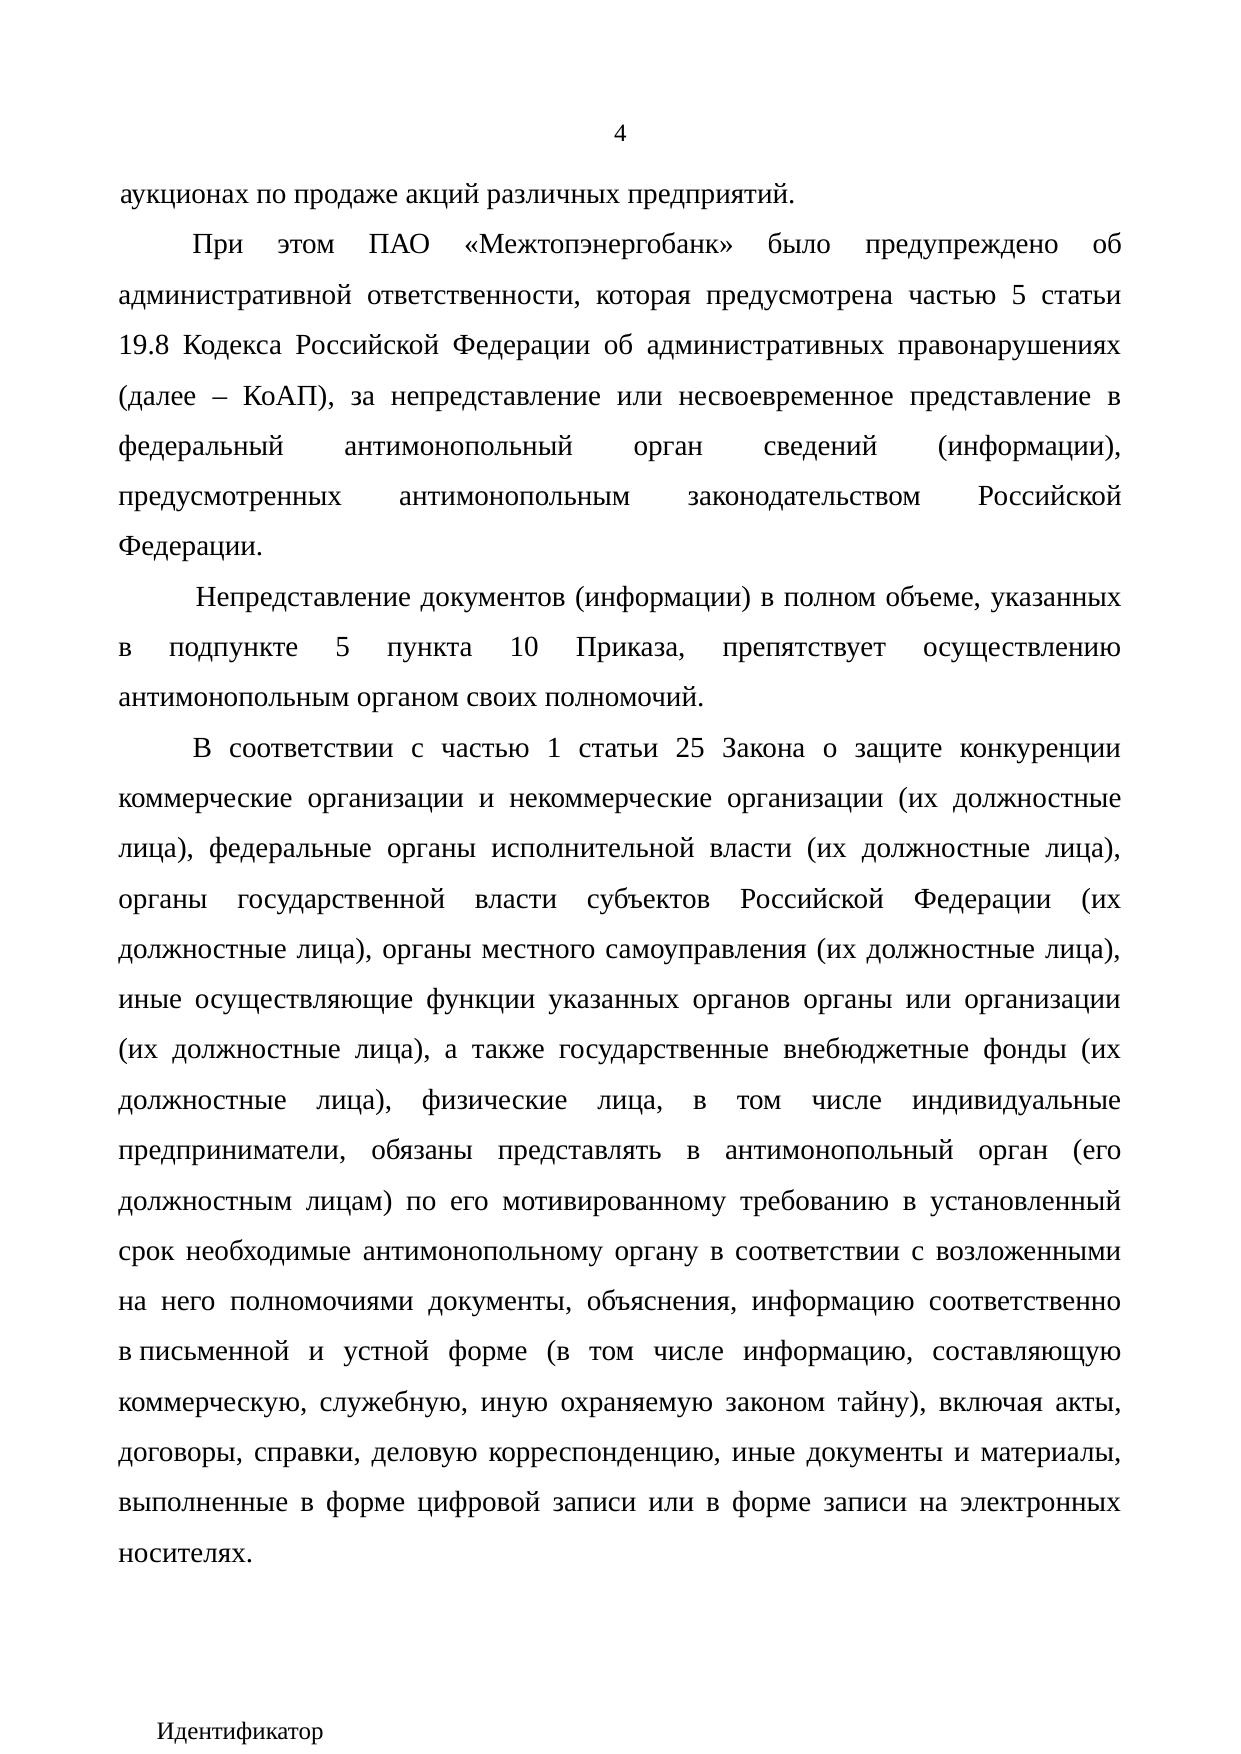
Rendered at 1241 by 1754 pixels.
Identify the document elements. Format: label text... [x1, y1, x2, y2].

list аукционах по продаже акций различных предприятий. [120, 176, 1122, 210]
text Непредставление документов (информации) в полном объеме, указанных в подпункте 5 пункта 10 Приказа, препятствует осуществлению антимонопольным органом своих полномочий. [118, 579, 1122, 713]
list При этом ПАО «Межтопэнергобанк» было предупреждено об административной ответственности, которая предусмотрена частью 5 статьи 19.8 Кодекса Российской Федерации об административных правонарушениях (далее – КоАП), за непредставление или несвоевременное представление в федеральный антимонопольный орган сведений (информации), предусмотренных антимонопольным законодательством Российской Федерации. [118, 227, 1122, 562]
text В соответствии с частью 1 статьи 25 Закона о защите конкуренции коммерческие организации и некоммерческие организации (их должностные лица), федеральные органы исполнительной власти (их должностные лица), органы государственной власти субъектов Российской Федерации (их должностные лица), органы местного самоуправления (их должностные лица), иные осуществляющие функции указанных органов органы или организации (их должностные лица), а также государственные внебюджетные фонды (их должностные лица), физические лица, в том числе индивидуальные предприниматели, обязаны представлять в антимонопольный орган (его должностным лицам) по его мотивированному требованию в установленный срок необходимые антимонопольному органу в соответствии с возложенными на него полномочиями документы, объяснения, информацию соответственно в письменной и устной форме (в том числе информацию, составляющую коммерческую, служебную, иную охраняемую законом тайну), включая акты, договоры, справки, деловую корреспонденцию, иные документы и материалы, выполненные в форме цифровой записи или в форме записи на электронных носителях. [118, 730, 1122, 1568]
